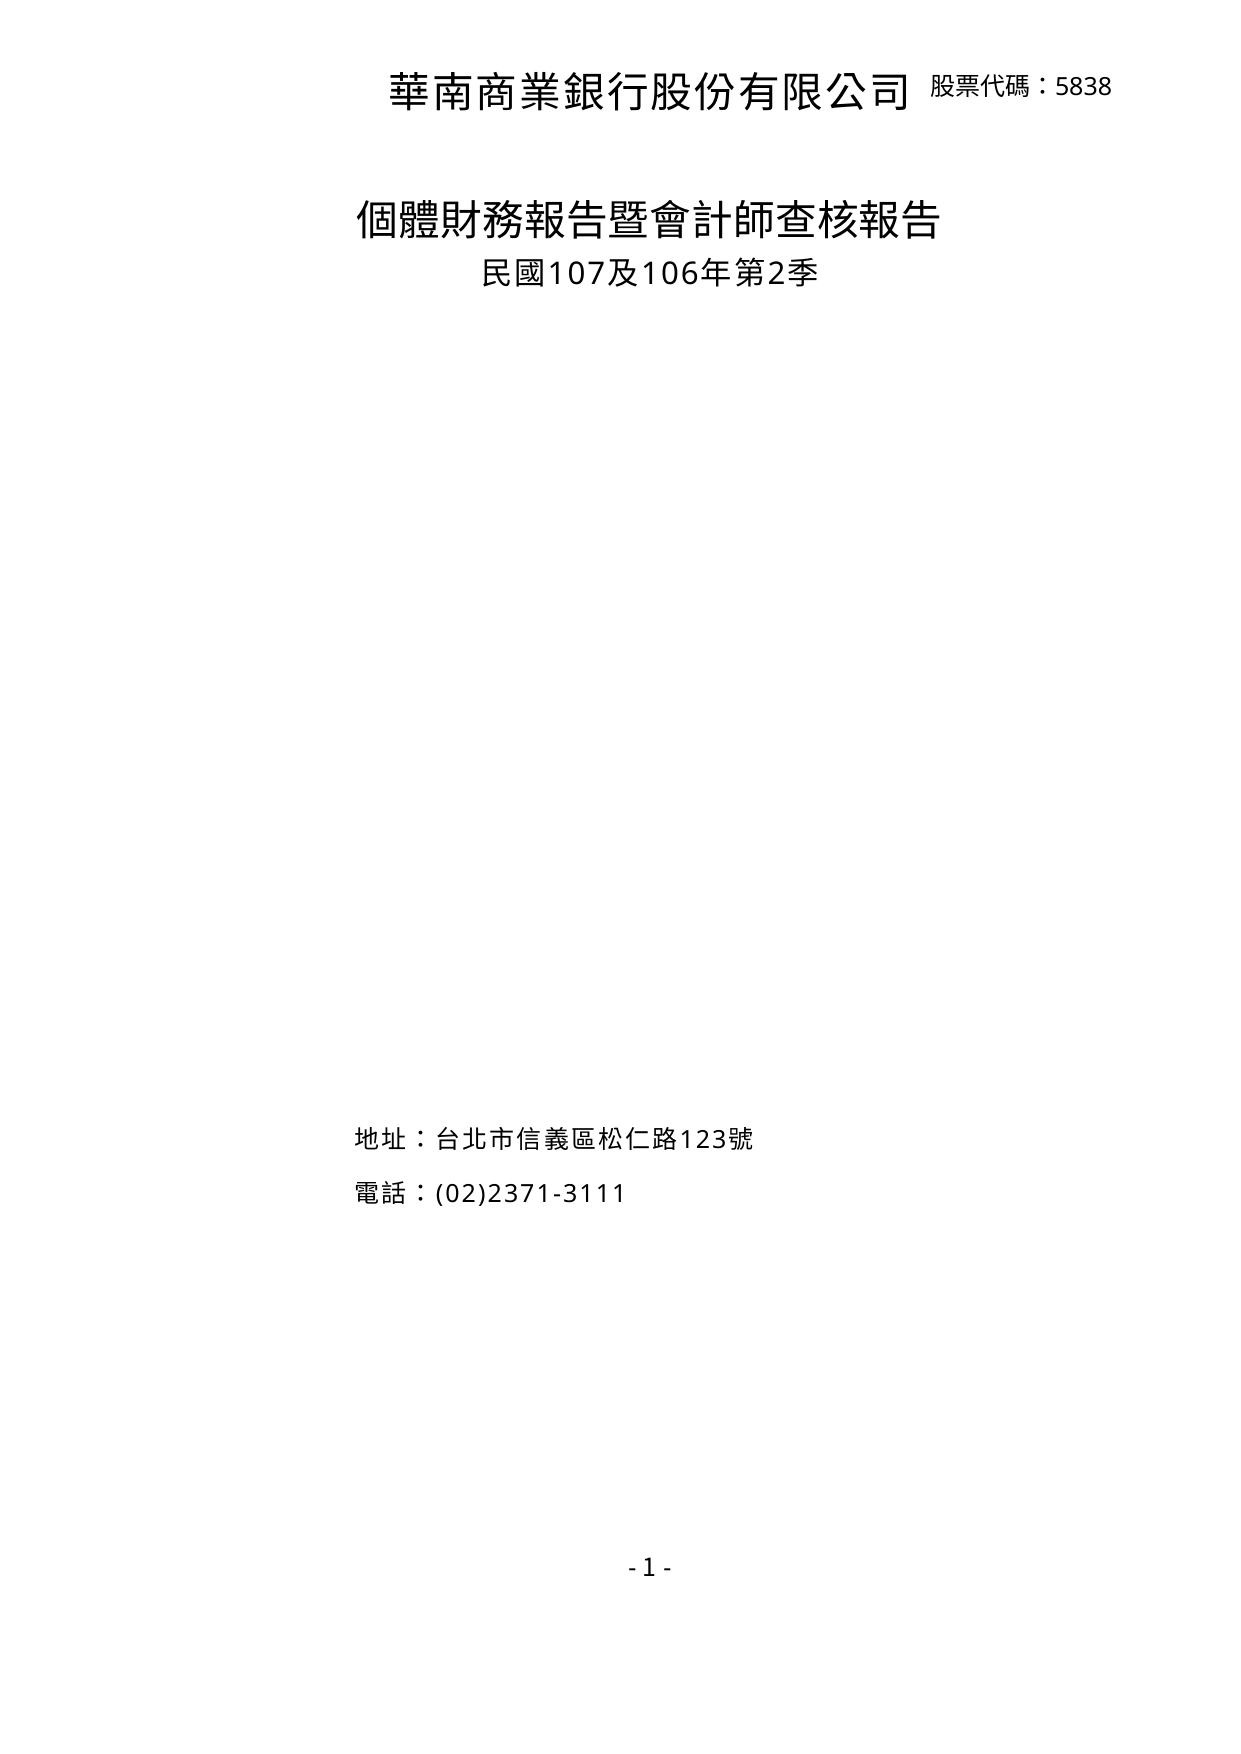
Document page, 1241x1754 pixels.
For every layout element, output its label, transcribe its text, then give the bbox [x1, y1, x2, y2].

text 民國107及106年第2季 [354, 248, 945, 293]
text 個體財務報告暨會計師查核報告 [354, 187, 945, 248]
text 華南商業銀行股份有限公司 [354, 59, 1151, 172]
text 電話：(02)2371-3111 [354, 1174, 945, 1210]
text 股票代碼：5838 [930, 67, 1136, 103]
text 地址：台北市信義區松仁路123號 [354, 1119, 945, 1156]
